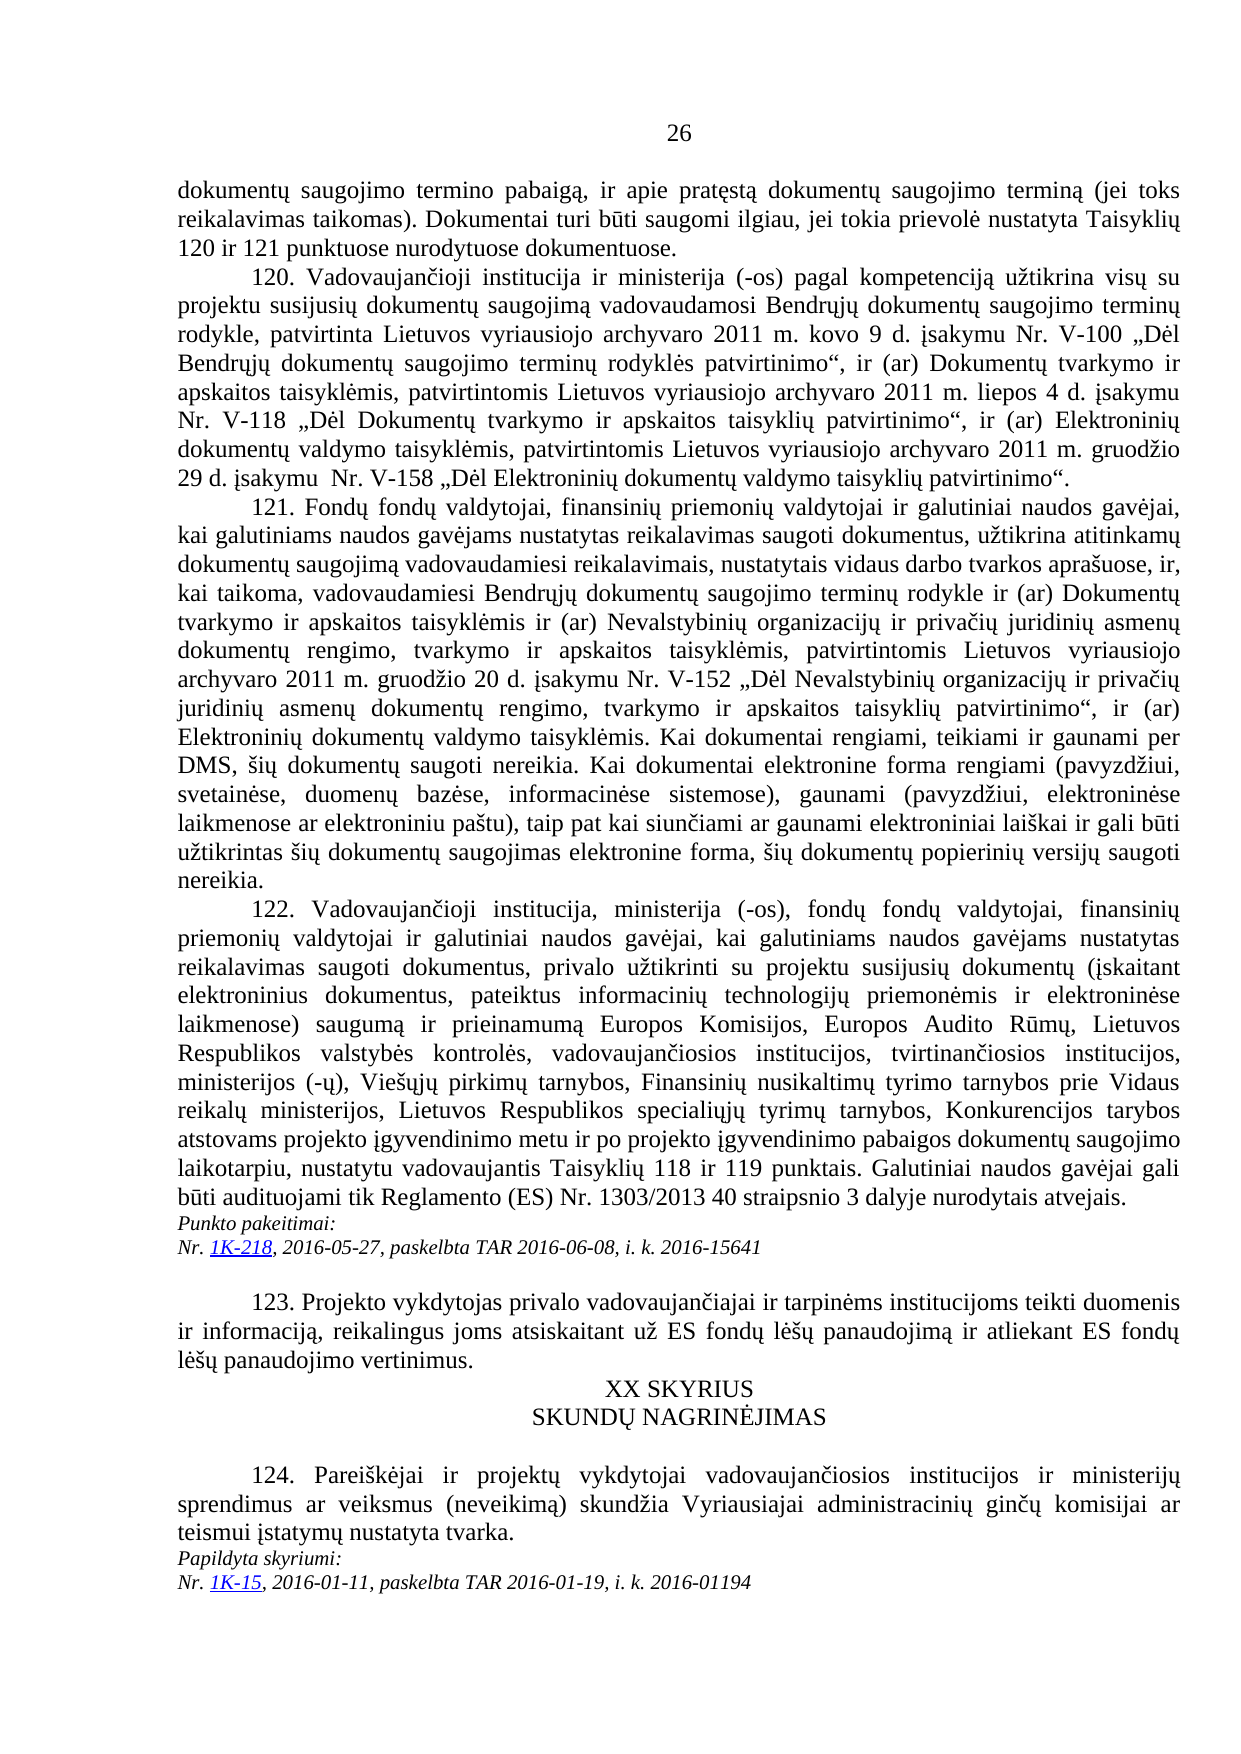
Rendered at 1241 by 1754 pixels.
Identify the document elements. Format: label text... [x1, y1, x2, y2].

text Nr. 1K-218, 2016-05-27, paskelbta TAR 2016-06-08, i. k. 2016-15641 [177, 1235, 1181, 1259]
text SKUNDŲ NAGRINĖJIMAS [177, 1402, 1181, 1431]
text 120. Vadovaujančioji institucija ir ministerija (-os) pagal kompetenciją užtikrina visų su projektu susijusių dokumentų saugojimą vadovaudamosi Bendrųjų dokumentų saugojimo terminų rodykle, patvirtinta Lietuvos vyriausiojo archyvaro 2011 m. kovo 9 d. įsakymu Nr. V-100 „Dėl Bendrųjų dokumentų saugojimo terminų rodyklės patvirtinimo“, ir (ar) Dokumentų tvarkymo ir apskaitos taisyklėmis, patvirtintomis Lietuvos vyriausiojo archyvaro 2011 m. liepos 4 d. įsakymu Nr. V-118 „Dėl Dokumentų tvarkymo ir apskaitos taisyklių patvirtinimo“, ir (ar) Elektroninių dokumentų valdymo taisyklėmis, patvirtintomis Lietuvos vyriausiojo archyvaro 2011 m. gruodžio 29 d. įsakymu Nr. V-158 „Dėl Elektroninių dokumentų valdymo taisyklių patvirtinimo“. [177, 262, 1181, 492]
text Papildyta skyriumi: [177, 1546, 1181, 1570]
text 122. Vadovaujančioji institucija, ministerija (-os), fondų fondų valdytojai, finansinių priemonių valdytojai ir galutiniai naudos gavėjai, kai galutiniams naudos gavėjams nustatytas reikalavimas saugoti dokumentus, privalo užtikrinti su projektu susijusių dokumentų (įskaitant elektroninius dokumentus, pateiktus informacinių technologijų priemonėmis ir elektroninėse laikmenose) saugumą ir prieinamumą Europos Komisijos, Europos Audito Rūmų, Lietuvos Respublikos valstybės kontrolės, vadovaujančiosios institucijos, tvirtinančiosios institucijos, ministerijos (-ų), Viešųjų pirkimų tarnybos, Finansinių nusikaltimų tyrimo tarnybos prie Vidaus reikalų ministerijos, Lietuvos Respublikos specialiųjų tyrimų tarnybos, Konkurencijos tarybos atstovams projekto įgyvendinimo metu ir po projekto įgyvendinimo pabaigos dokumentų saugojimo laikotarpiu, nustatytu vadovaujantis Taisyklių 118 ir 119 punktais. Galutiniai naudos gavėjai gali būti audituojami tik Reglamento (ES) Nr. 1303/2013 40 straipsnio 3 dalyje nurodytais atvejais. [177, 894, 1181, 1211]
text 123. Projekto vykdytojas privalo vadovaujančiajai ir tarpinėms institucijoms teikti duomenis ir informaciją, reikalingus joms atsiskaitant už ES fondų lėšų panaudojimą ir atliekant ES fondų lėšų panaudojimo vertinimus. [177, 1287, 1181, 1374]
text XX SKYRIUS [177, 1374, 1181, 1402]
text dokumentų saugojimo termino pabaigą, ir apie pratęstą dokumentų saugojimo terminą (jei toks reikalavimas taikomas). Dokumentai turi būti saugomi ilgiau, jei tokia prievolė nustatyta Taisyklių 120 ir 121 punktuose nurodytuose dokumentuose. [177, 176, 1181, 262]
text 124. Pareiškėjai ir projektų vykdytojai vadovaujančiosios institucijos ir ministerijų sprendimus ar veiksmus (neveikimą) skundžia Vyriausiajai administracinių ginčų komisijai ar teismui įstatymų nustatyta tvarka. [177, 1460, 1181, 1546]
text Nr. 1K-15, 2016-01-11, paskelbta TAR 2016-01-19, i. k. 2016-01194 [177, 1570, 1181, 1594]
text Punkto pakeitimai: [177, 1211, 1181, 1235]
text 121. Fondų fondų valdytojai, finansinių priemonių valdytojai ir galutiniai naudos gavėjai, kai galutiniams naudos gavėjams nustatytas reikalavimas saugoti dokumentus, užtikrina atitinkamų dokumentų saugojimą vadovaudamiesi reikalavimais, nustatytais vidaus darbo tvarkos aprašuose, ir, kai taikoma, vadovaudamiesi Bendrųjų dokumentų saugojimo terminų rodykle ir (ar) Dokumentų tvarkymo ir apskaitos taisyklėmis ir (ar) Nevalstybinių organizacijų ir privačių juridinių asmenų dokumentų rengimo, tvarkymo ir apskaitos taisyklėmis, patvirtintomis Lietuvos vyriausiojo archyvaro 2011 m. gruodžio 20 d. įsakymu Nr. V-152 „Dėl Nevalstybinių organizacijų ir privačių juridinių asmenų dokumentų rengimo, tvarkymo ir apskaitos taisyklių patvirtinimo“, ir (ar) Elektroninių dokumentų valdymo taisyklėmis. Kai dokumentai rengiami, teikiami ir gaunami per DMS, šių dokumentų saugoti nereikia. Kai dokumentai elektronine forma rengiami (pavyzdžiui, svetainėse, duomenų bazėse, informacinėse sistemose), gaunami (pavyzdžiui, elektroninėse laikmenose ar elektroniniu paštu), taip pat kai siunčiami ar gaunami elektroniniai laiškai ir gali būti užtikrintas šių dokumentų saugojimas elektronine forma, šių dokumentų popierinių versijų saugoti nereikia. [177, 492, 1181, 894]
